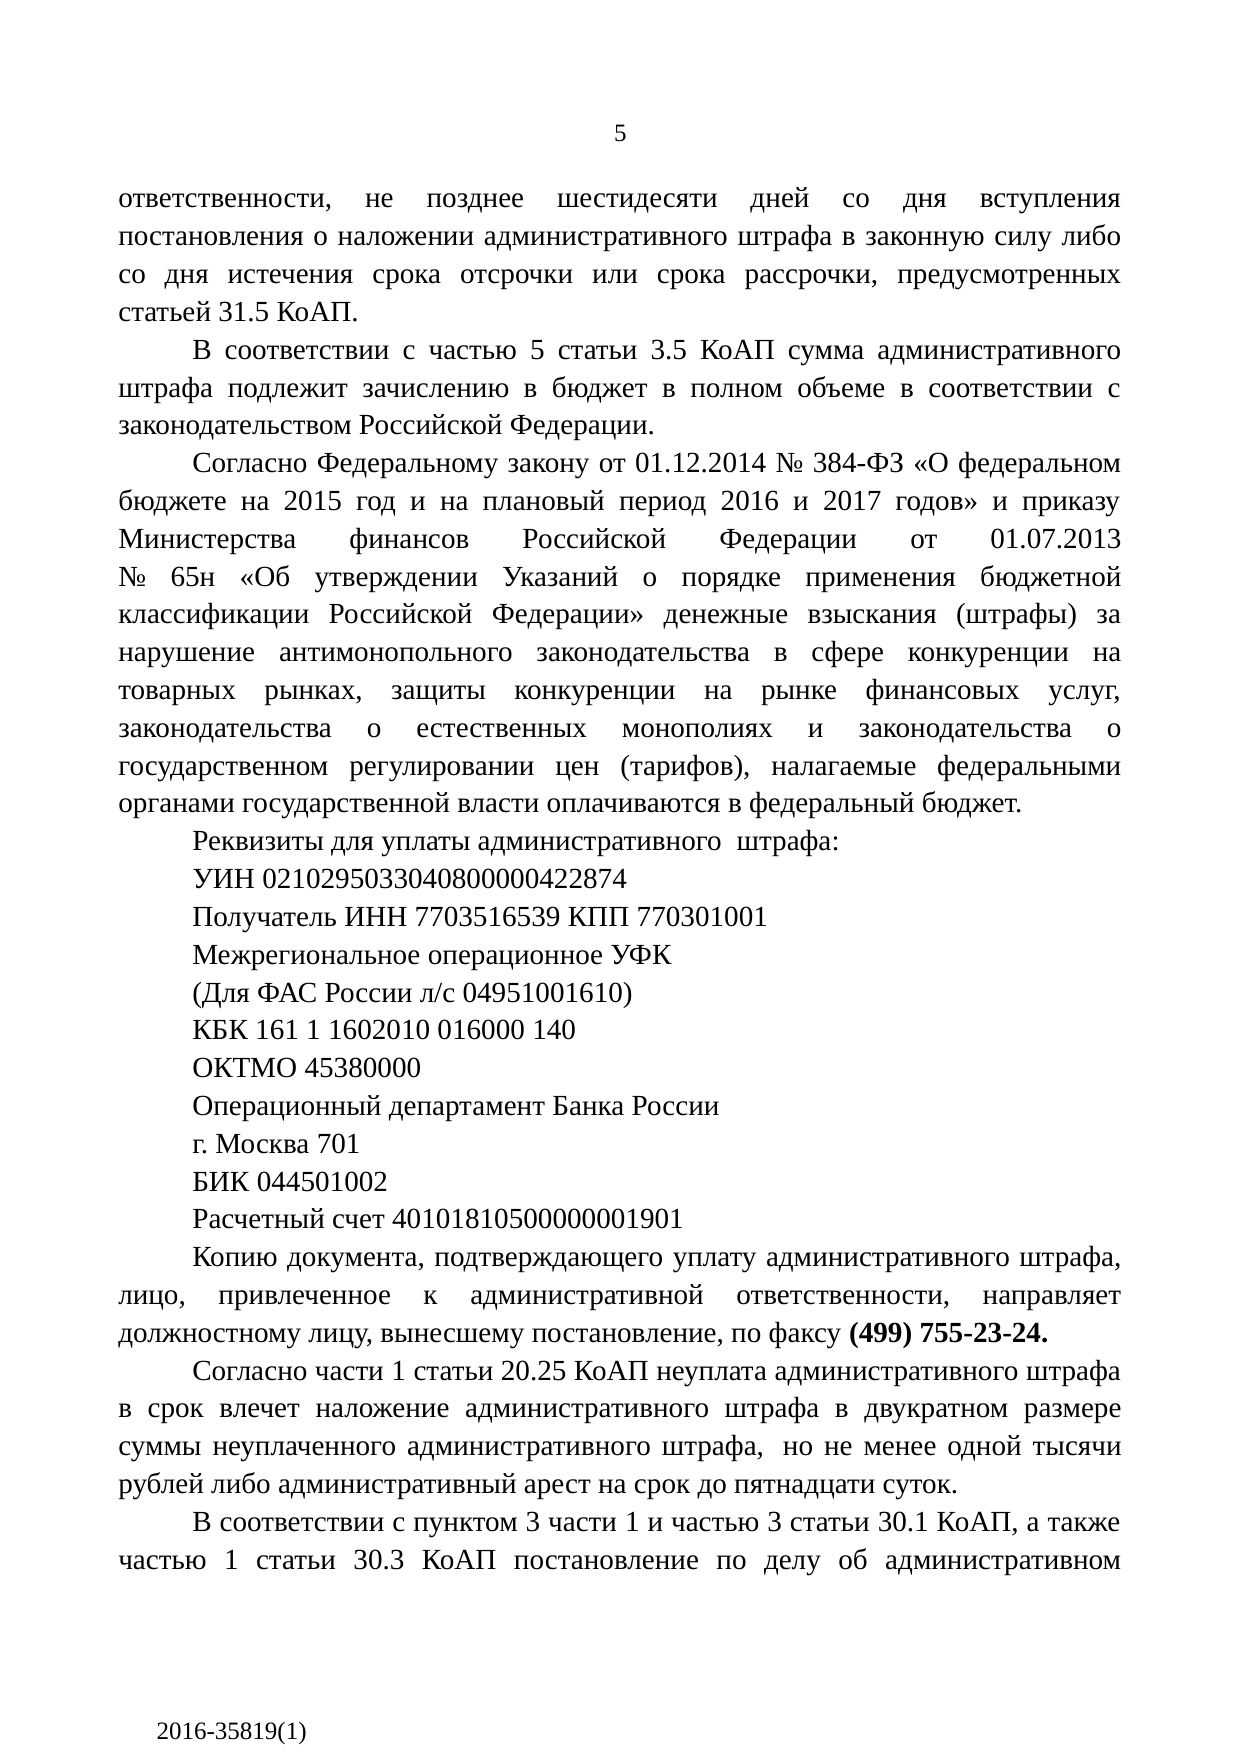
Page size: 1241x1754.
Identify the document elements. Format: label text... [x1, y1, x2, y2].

text Копию документа, подтверждающего уплату административного штрафа, лицо, привлеченное к административной ответственности, направляет должностному лицу, вынесшему постановление, по факсу (499) 755-23-24. [118, 1235, 1122, 1348]
text Согласно части 1 статьи 20.25 КоАП неуплата административного штрафа в срок влечет наложение административного штрафа в двукратном размере суммы неуплаченного административного штрафа, но не менее одной тысячи рублей либо административный арест на срок до пятнадцати суток. [118, 1348, 1122, 1500]
text УИН 0210295033040800000422874 [118, 857, 1122, 895]
text Операционный департамент Банка России [118, 1084, 1122, 1122]
text Межрегиональное операционное УФК [118, 933, 1122, 970]
text (Для ФАС России л/с 04951001610) [118, 970, 1122, 1008]
text Реквизиты для уплаты административного штрафа: [118, 819, 1122, 857]
text КБК 161 1 1602010 016000 140 [118, 1008, 1122, 1046]
text ответственности, не позднее шестидесяти дней со дня вступления постановления о наложении административного штрафа в законную силу либо со дня истечения срока отсрочки или срока рассрочки, предусмотренных статьей 31.5 КоАП. [118, 176, 1122, 328]
text г. Москва 701 [118, 1122, 1122, 1159]
text В соответствии с частью 5 статьи 3.5 КоАП сумма административного штрафа подлежит зачислению в бюджет в полном объеме в соответствии с законодательством Российской Федерации. [118, 328, 1122, 441]
text Расчетный счет 40101810500000001901 [118, 1197, 1122, 1235]
text В соответствии с пунктом 3 части 1 и частью 3 статьи 30.1 КоАП, а также частью 1 статьи 30.3 КоАП постановление по делу об административном [118, 1500, 1122, 1575]
text БИК 044501002 [118, 1159, 1122, 1197]
text ОКТМО 45380000 [118, 1046, 1122, 1084]
text Получатель ИНН 7703516539 КПП 770301001 [118, 895, 1122, 933]
text Согласно Федеральному закону от 01.12.2014 № 384-ФЗ «О федеральном бюджете на 2015 год и на плановый период 2016 и 2017 годов» и приказу Министерства финансов Российской Федерации от 01.07.2013 № 65н «Об утверждении Указаний о порядке применения бюджетной классификации Российской Федерации» денежные взыскания (штрафы) за нарушение антимонопольного законодательства в сфере конкуренции на товарных рынках, защиты конкуренции на рынке финансовых услуг, законодательства о естественных монополиях и законодательства о государственном регулировании цен (тарифов), налагаемые федеральными органами государственной власти оплачиваются в федеральный бюджет. [118, 441, 1122, 819]
